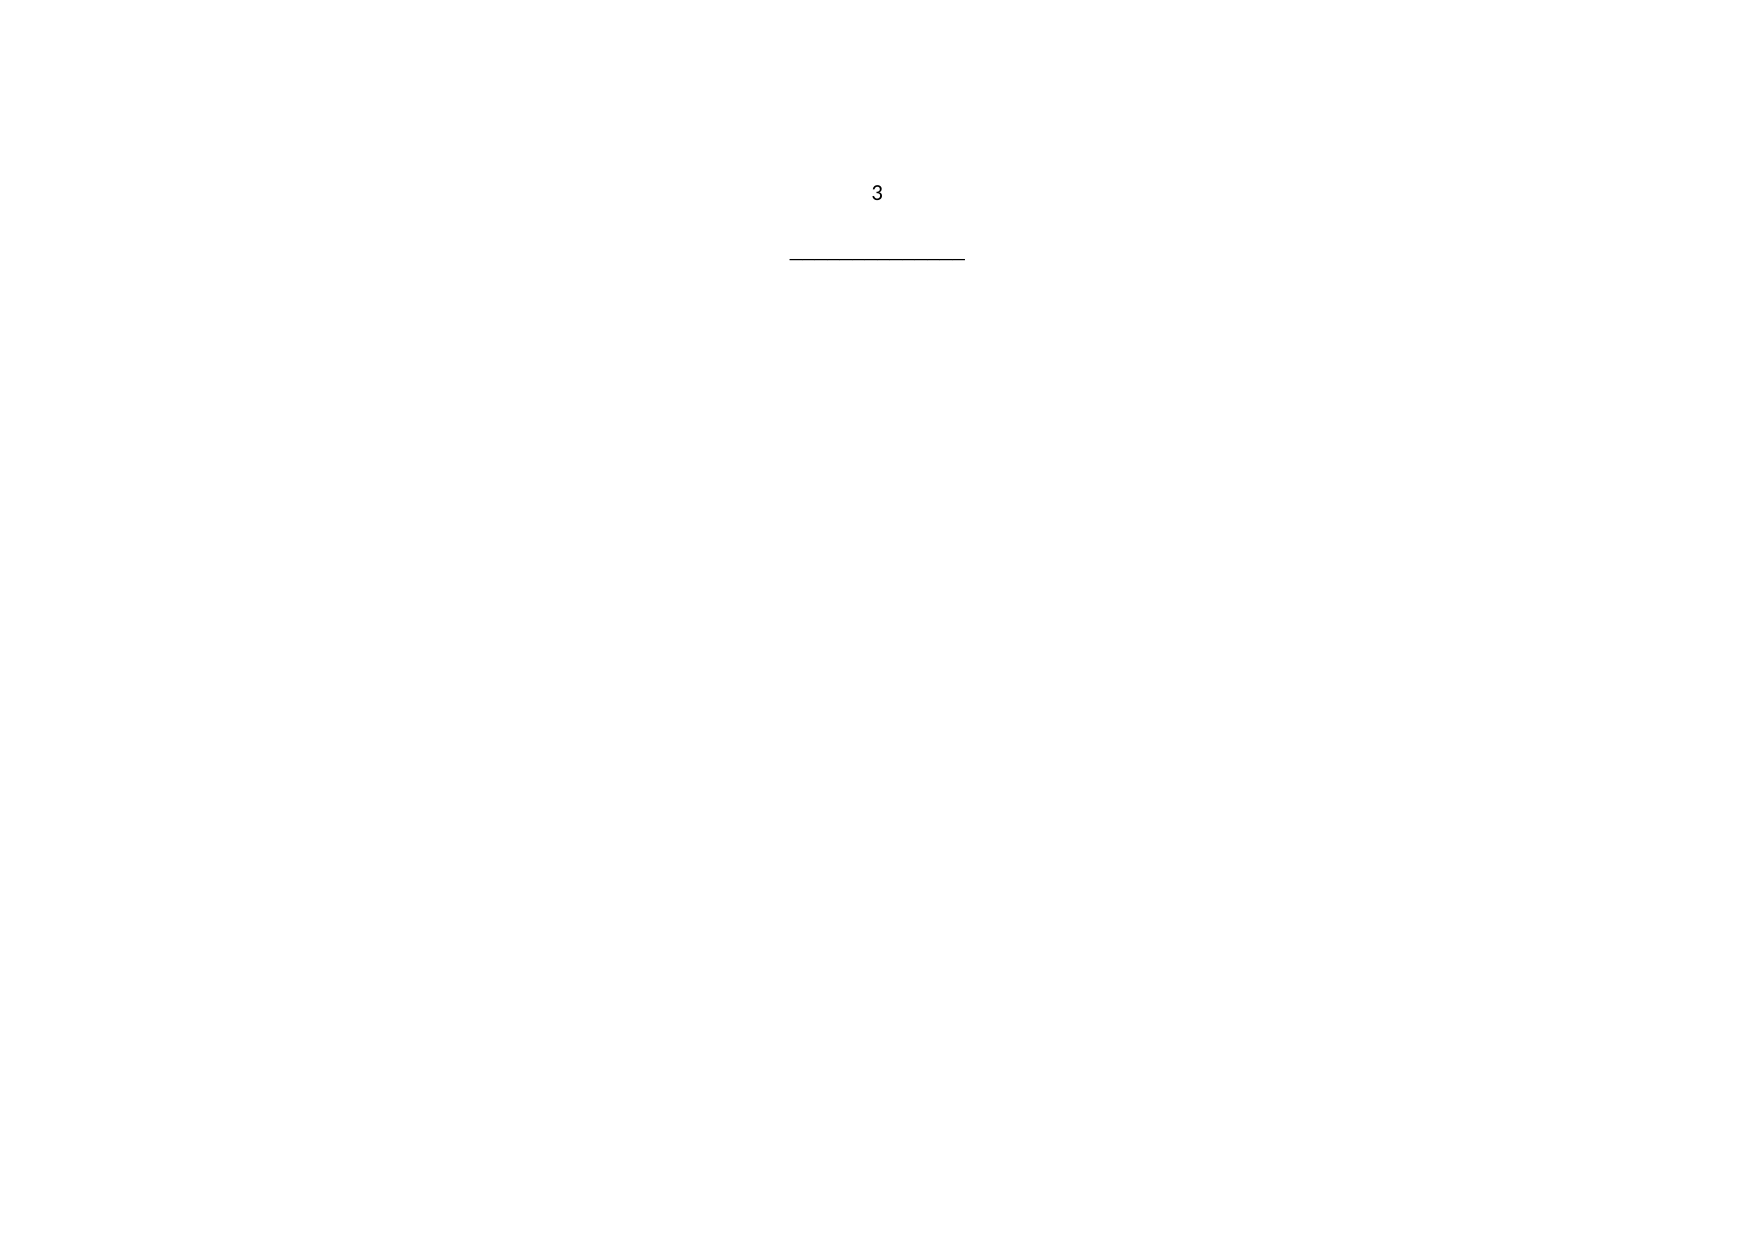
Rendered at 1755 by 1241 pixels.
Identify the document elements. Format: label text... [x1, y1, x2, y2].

text ______________ [118, 234, 1636, 263]
